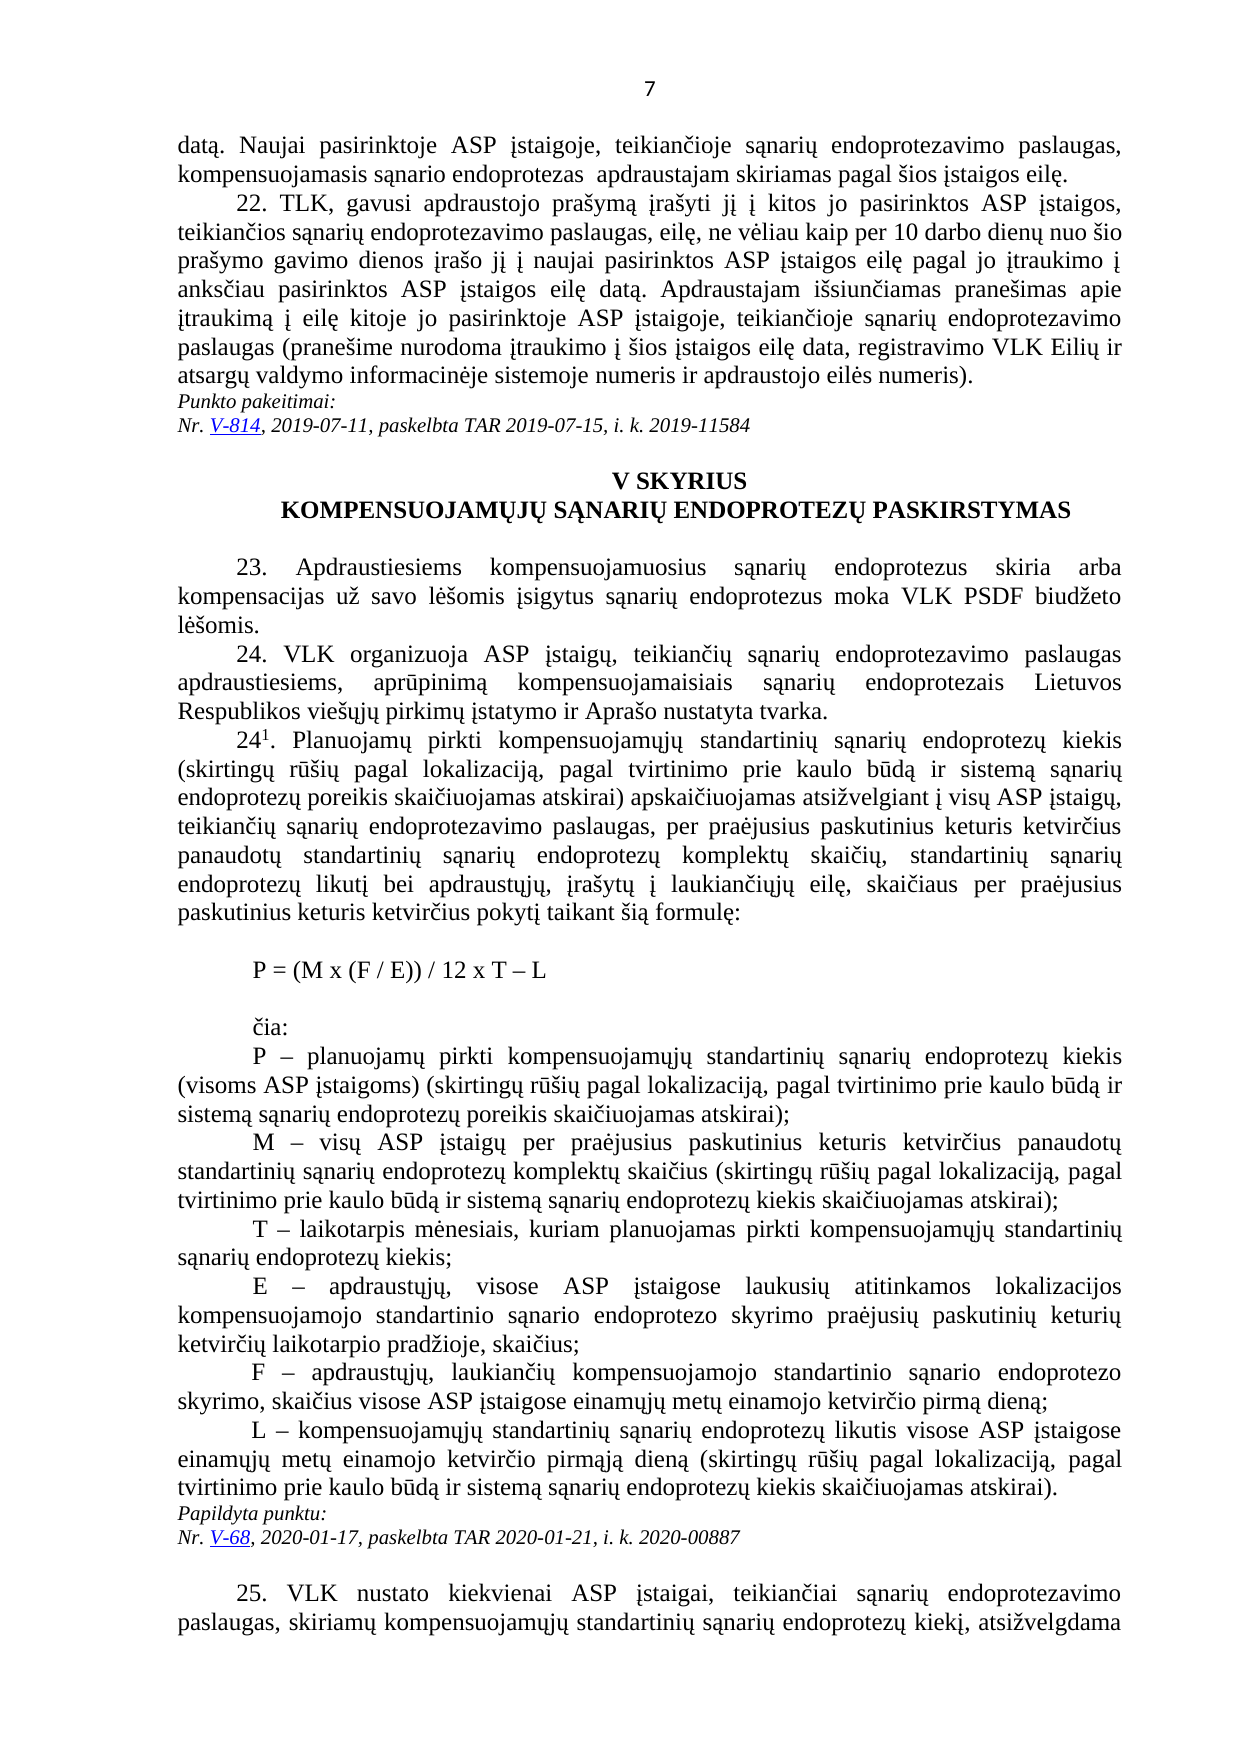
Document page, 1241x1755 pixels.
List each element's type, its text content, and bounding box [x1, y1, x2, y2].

text Nr. V-814, 2019-07-11, paskelbta TAR 2019-07-15, i. k. 2019-11584 [177, 413, 1122, 437]
text Papildyta punktu: [177, 1501, 1122, 1525]
text čia: [177, 1012, 1122, 1041]
text F – apdraustųjų, laukiančių kompensuojamojo standartinio sąnario endoprotezo skyrimo, skaičius visose ASP įstaigose einamųjų metų einamojo ketvirčio pirmą dieną; [177, 1357, 1122, 1415]
text 22. TLK, gavusi apdraustojo prašymą įrašyti jį į kitos jo pasirinktos ASP įstaigos, teikiančios sąnarių endoprotezavimo paslaugas, eilę, ne vėliau kaip per 10 darbo dienų nuo šio prašymo gavimo dienos įrašo jį į naujai pasirinktos ASP įstaigos eilę pagal jo įtraukimo į anksčiau pasirinktos ASP įstaigos eilę datą. Apdraustajam išsiunčiamas pranešimas apie įtraukimą į eilę kitoje jo pasirinktoje ASP įstaigoje, teikiančioje sąnarių endoprotezavimo paslaugas (pranešime nurodoma įtraukimo į šios įstaigos eilę data, registravimo VLK Eilių ir atsargų valdymo informacinėje sistemoje numeris ir apdraustojo eilės numeris). [177, 188, 1122, 389]
text E – apdraustųjų, visose ASP įstaigose laukusių atitinkamos lokalizacijos kompensuojamojo standartinio sąnario endoprotezo skyrimo praėjusių paskutinių keturių ketvirčių laikotarpio pradžioje, skaičius; [177, 1271, 1122, 1357]
text KOMPENSUOJAMŲJŲ SĄNARIŲ ENDOPROTEZŲ PASKIRSTYMAS [177, 495, 1122, 524]
text Nr. V-68, 2020-01-17, paskelbta TAR 2020-01-21, i. k. 2020-00887 [177, 1525, 1122, 1549]
text P = (M x (F / E)) / 12 x T – L [177, 955, 1122, 984]
text L – kompensuojamųjų standartinių sąnarių endoprotezų likutis visose ASP įstaigose einamųjų metų einamojo ketvirčio pirmąją dieną (skirtingų rūšių pagal lokalizaciją, pagal tvirtinimo prie kaulo būdą ir sistemą sąnarių endoprotezų kiekis skaičiuojamas atskirai). [177, 1415, 1122, 1501]
text 241. Planuojamų pirkti kompensuojamųjų standartinių sąnarių endoprotezų kiekis (skirtingų rūšių pagal lokalizaciją, pagal tvirtinimo prie kaulo būdą ir sistemą sąnarių endoprotezų poreikis skaičiuojamas atskirai) apskaičiuojamas atsižvelgiant į visų ASP įstaigų, teikiančių sąnarių endoprotezavimo paslaugas, per praėjusius paskutinius keturis ketvirčius panaudotų standartinių sąnarių endoprotezų komplektų skaičių, standartinių sąnarių endoprotezų likutį bei apdraustųjų, įrašytų į laukiančiųjų eilę, skaičiaus per praėjusius paskutinius keturis ketvirčius pokytį taikant šią formulę: [177, 725, 1122, 926]
text Punkto pakeitimai: [177, 389, 1122, 413]
text 23. Apdraustiesiems kompensuojamuosius sąnarių endoprotezus skiria arba kompensacijas už savo lėšomis įsigytus sąnarių endoprotezus moka VLK PSDF biudžeto lėšomis. [177, 552, 1122, 639]
text P – planuojamų pirkti kompensuojamųjų standartinių sąnarių endoprotezų kiekis (visoms ASP įstaigoms) (skirtingų rūšių pagal lokalizaciją, pagal tvirtinimo prie kaulo būdą ir sistemą sąnarių endoprotezų poreikis skaičiuojamas atskirai); [177, 1041, 1122, 1127]
text datą. Naujai pasirinktoje ASP įstaigoje, teikiančioje sąnarių endoprotezavimo paslaugas, kompensuojamasis sąnario endoprotezas apdraustajam skiriamas pagal šios įstaigos eilę. [177, 131, 1122, 188]
text T – laikotarpis mėnesiais, kuriam planuojamas pirkti kompensuojamųjų standartinių sąnarių endoprotezų kiekis; [177, 1214, 1122, 1271]
text 24. VLK organizuoja ASP įstaigų, teikiančių sąnarių endoprotezavimo paslaugas apdraustiesiems, aprūpinimą kompensuojamaisiais sąnarių endoprotezais Lietuvos Respublikos viešųjų pirkimų įstatymo ir Aprašo nustatyta tvarka. [177, 639, 1122, 725]
text V SKYRIUS [177, 466, 1122, 495]
text M – visų ASP įstaigų per praėjusius paskutinius keturis ketvirčius panaudotų standartinių sąnarių endoprotezų komplektų skaičius (skirtingų rūšių pagal lokalizaciją, pagal tvirtinimo prie kaulo būdą ir sistemą sąnarių endoprotezų kiekis skaičiuojamas atskirai); [177, 1127, 1122, 1214]
text 25. VLK nustato kiekvienai ASP įstaigai, teikiančiai sąnarių endoprotezavimo paslaugas, skiriamų kompensuojamųjų standartinių sąnarių endoprotezų kiekį, atsižvelgdama [177, 1578, 1122, 1636]
